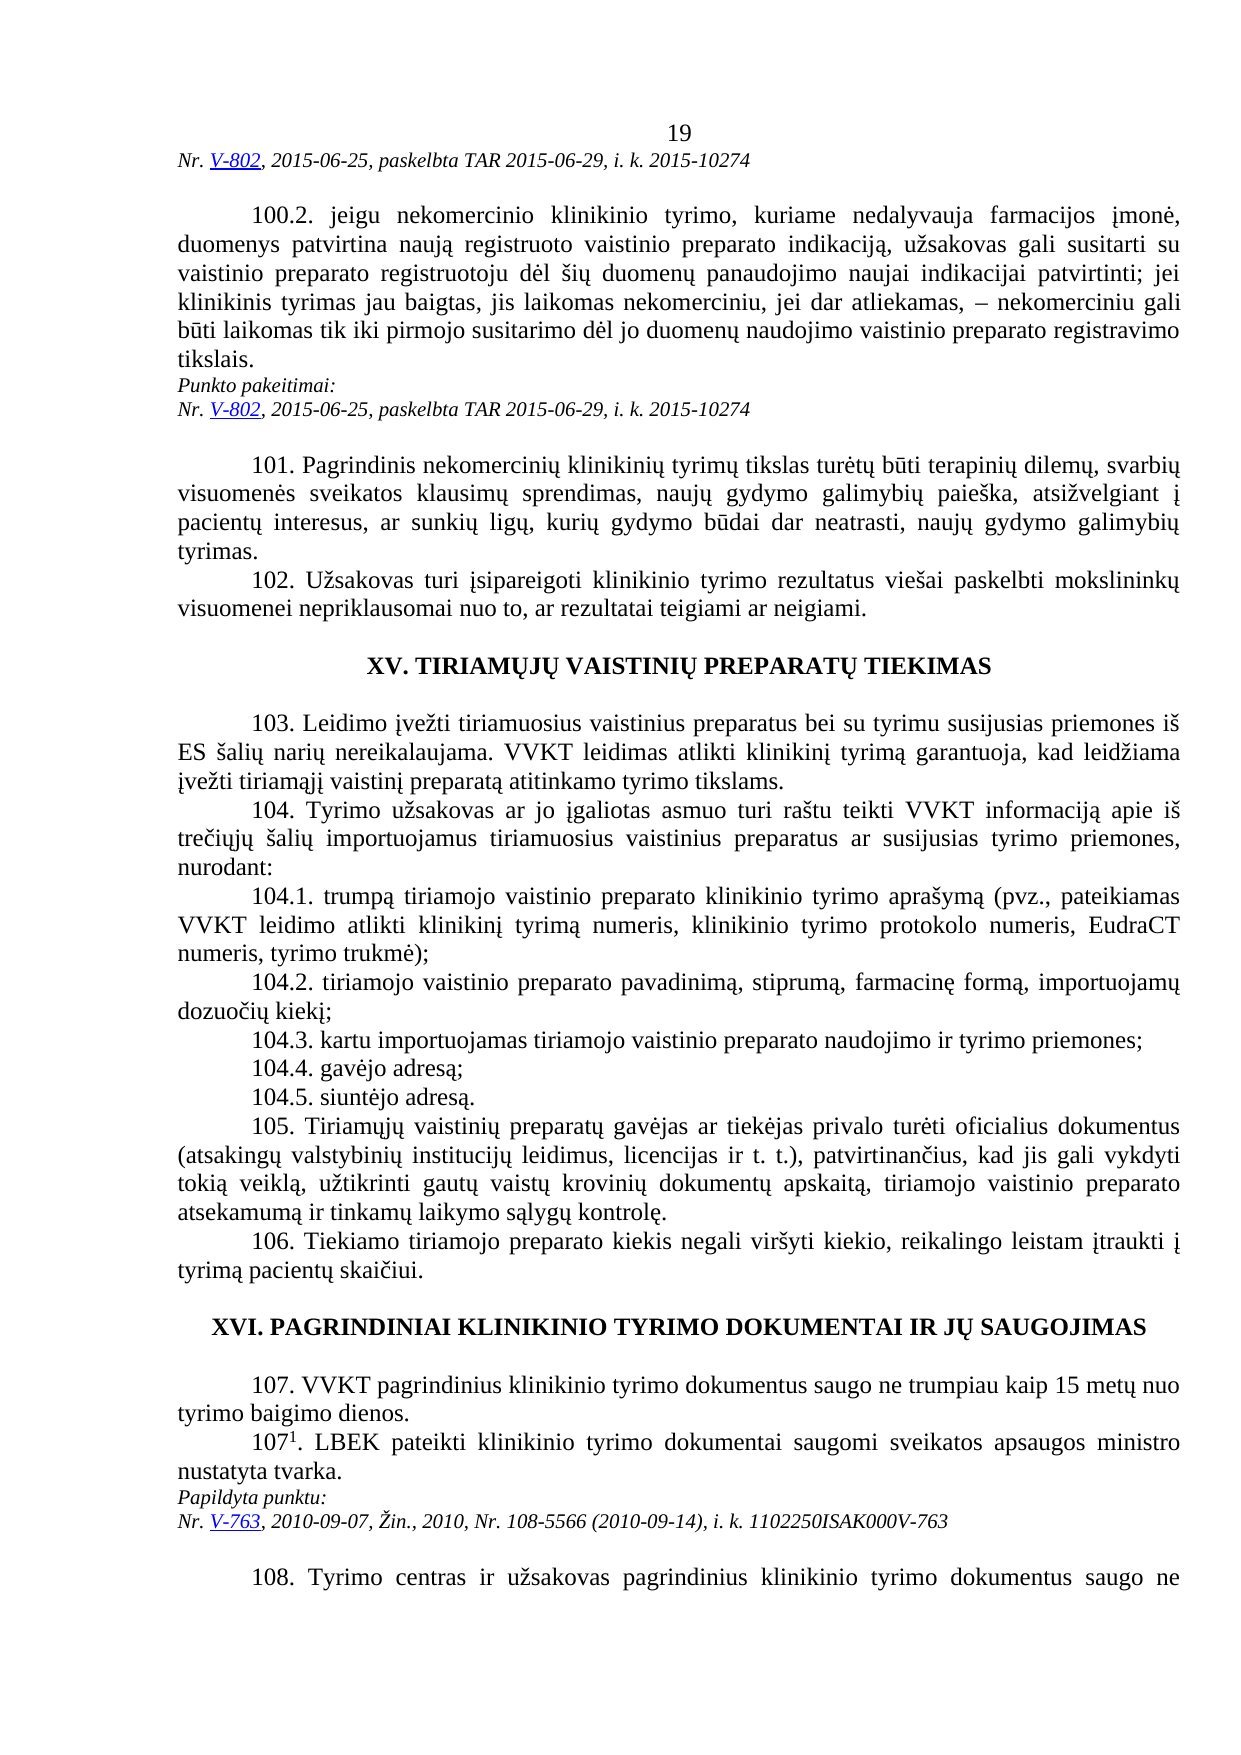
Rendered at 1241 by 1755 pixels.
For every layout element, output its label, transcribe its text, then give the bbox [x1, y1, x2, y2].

text 102. Užsakovas turi įsipareigoti klinikinio tyrimo rezultatus viešai paskelbti mokslininkų visuomenei nepriklausomai nuo to, ar rezultatai teigiami ar neigiami. [177, 565, 1181, 622]
text Punkto pakeitimai: [177, 373, 1181, 397]
text 1071. LBEK pateikti klinikinio tyrimo dokumentai saugomi sveikatos apsaugos ministro nustatyta tvarka. [177, 1427, 1181, 1485]
text 101. Pagrindinis nekomercinių klinikinių tyrimų tikslas turėtų būti terapinių dilemų, svarbių visuomenės sveikatos klausimų sprendimas, naujų gydymo galimybių paieška, atsižvelgiant į pacientų interesus, ar sunkių ligų, kurių gydymo būdai dar neatrasti, naujų gydymo galimybių tyrimas. [177, 450, 1181, 565]
text 104.5. siuntėjo adresą. [177, 1082, 1181, 1111]
text 104. Tyrimo užsakovas ar jo įgaliotas asmuo turi raštu teikti VVKT informaciją apie iš trečiųjų šalių importuojamus tiriamuosius vaistinius preparatus ar susijusias tyrimo priemones, nurodant: [177, 795, 1181, 881]
text 105. Tiriamųjų vaistinių preparatų gavėjas ar tiekėjas privalo turėti oficialius dokumentus (atsakingų valstybinių institucijų leidimus, licencijas ir t. t.), patvirtinančius, kad jis gali vykdyti tokią veiklą, užtikrinti gautų vaistų krovinių dokumentų apskaitą, tiriamojo vaistinio preparato atsekamumą ir tinkamų laikymo sąlygų kontrolę. [177, 1111, 1181, 1226]
text 106. Tiekiamo tiriamojo preparato kiekis negali viršyti kiekio, reikalingo leistam įtraukti į tyrimą pacientų skaičiui. [177, 1226, 1181, 1283]
text 100.2. jeigu nekomercinio klinikinio tyrimo, kuriame nedalyvauja farmacijos įmonė, duomenys patvirtina naują registruoto vaistinio preparato indikaciją, užsakovas gali susitarti su vaistinio preparato registruotoju dėl šių duomenų panaudojimo naujai indikacijai patvirtinti; jei klinikinis tyrimas jau baigtas, jis laikomas nekomerciniu, jei dar atliekamas, – nekomerciniu gali būti laikomas tik iki pirmojo susitarimo dėl jo duomenų naudojimo vaistinio preparato registravimo tikslais. [177, 200, 1181, 373]
text Nr. V-763, 2010-09-07, Žin., 2010, Nr. 108-5566 (2010-09-14), i. k. 1102250ISAK000V-763 [177, 1509, 1181, 1533]
text 104.1. trumpą tiriamojo vaistinio preparato klinikinio tyrimo aprašymą (pvz., pateikiamas VVKT leidimo atlikti klinikinį tyrimą numeris, klinikinio tyrimo protokolo numeris, EudraCT numeris, tyrimo trukmė); [177, 881, 1181, 967]
text 104.2. tiriamojo vaistinio preparato pavadinimą, stiprumą, farmacinę formą, importuojamų dozuočių kiekį; [177, 967, 1181, 1025]
text 103. Leidimo įvežti tiriamuosius vaistinius preparatus bei su tyrimu susijusias priemones iš ES šalių narių nereikalaujama. VVKT leidimas atlikti klinikinį tyrimą garantuoja, kad leidžiama įvežti tiriamąjį vaistinį preparatą atitinkamo tyrimo tikslams. [177, 708, 1181, 795]
text 104.4. gavėjo adresą; [177, 1053, 1181, 1082]
text Nr. V-802, 2015-06-25, paskelbta TAR 2015-06-29, i. k. 2015-10274 [177, 148, 1181, 172]
text 107. VVKT pagrindinius klinikinio tyrimo dokumentus saugo ne trumpiau kaip 15 metų nuo tyrimo baigimo dienos. [177, 1370, 1181, 1427]
text XV. TIRIAMŲJŲ VAISTINIŲ PREPARATŲ TIEKIMAS [177, 651, 1181, 680]
text Papildyta punktu: [177, 1485, 1181, 1509]
text Nr. V-802, 2015-06-25, paskelbta TAR 2015-06-29, i. k. 2015-10274 [177, 397, 1181, 421]
text XVI. PAGRINDINIAI KLINIKINIO TYRIMO DOKUMENTAI IR JŲ SAUGOJIMAS [177, 1312, 1181, 1341]
text 104.3. kartu importuojamas tiriamojo vaistinio preparato naudojimo ir tyrimo priemones; [177, 1025, 1181, 1053]
text 108. Tyrimo centras ir užsakovas pagrindinius klinikinio tyrimo dokumentus saugo ne [177, 1562, 1181, 1590]
